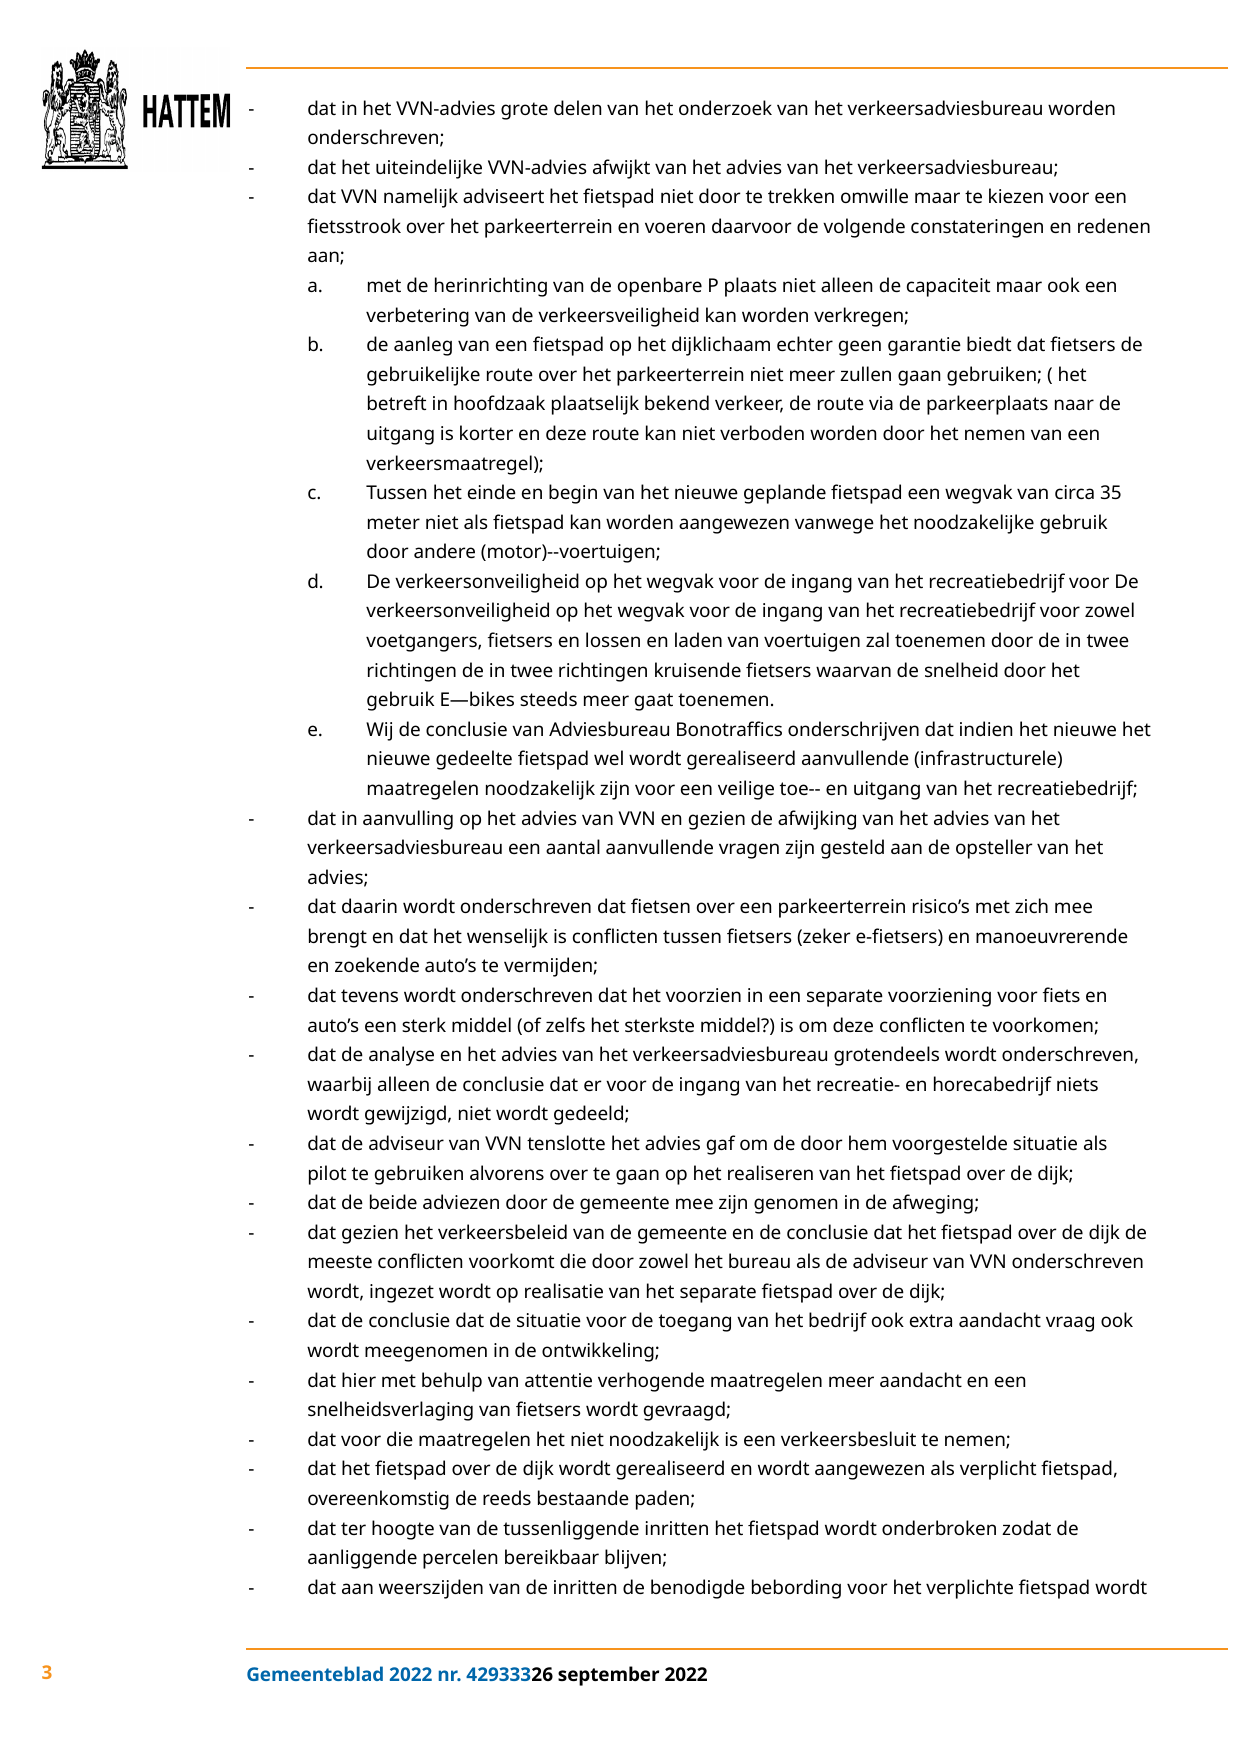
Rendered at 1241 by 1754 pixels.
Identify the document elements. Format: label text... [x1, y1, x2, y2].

list dat daarin wordt onderschreven dat fietsen over een parkeerterrein risico’s met zich mee brengt en dat het wenselijk is conflicten tussen fietsers (zeker e-fietsers) en manoeuvrerende en zoekende auto’s te vermijden; [248, 893, 1152, 978]
list dat de beide adviezen door de gemeente mee zijn genomen in de afweging; [248, 1189, 1152, 1215]
list dat aan weerszijden van de inritten de benodigde bebording voor het verplichte fietspad wordt [248, 1574, 1152, 1600]
list de aanleg van een fietspad op het dijklichaam echter geen garantie biedt dat fietsers de gebruikelijke route over het parkeerterrein niet meer zullen gaan gebruiken; ( het betreft in hoofdzaak plaatselijk bekend verkeer, de route via de parkeerplaats naar de uitgang is korter en deze route kan niet verboden worden door het nemen van een verkeersmaatregel); [307, 331, 1152, 476]
picture [41, 47, 231, 172]
list dat VVN namelijk adviseert het fietspad niet door te trekken omwille maar te kiezen voor een fietsstrook over het parkeerterrein en voeren daarvoor de volgende constateringen en redenen aan; [248, 183, 1152, 268]
list dat het uiteindelijke VVN-advies afwijkt van het advies van het verkeersadviesbureau; [248, 154, 1152, 180]
list dat voor die maatregelen het niet noodzakelijk is een verkeersbesluit te nemen; [248, 1426, 1152, 1452]
list dat in het VVN-advies grote delen van het onderzoek van het verkeersadviesbureau worden onderschreven; [248, 95, 1152, 150]
list dat gezien het verkeersbeleid van de gemeente en de conclusie dat het fietspad over de dijk de meeste conflicten voorkomt die door zowel het bureau als de adviseur van VVN onderschreven wordt, ingezet wordt op realisatie van het separate fietspad over de dijk; [248, 1219, 1152, 1304]
list dat het fietspad over de dijk wordt gerealiseerd en wordt aangewezen als verplicht fietspad, overeenkomstig de reeds bestaande paden; [248, 1456, 1152, 1511]
list dat tevens wordt onderschreven dat het voorzien in een separate voorziening voor fiets en auto’s een sterk middel (of zelfs het sterkste middel?) is om deze conflicten te voorkomen; [248, 982, 1152, 1038]
list dat de adviseur van VVN tenslotte het advies gaf om de door hem voorgestelde situatie als pilot te gebruiken alvorens over te gaan op het realiseren van het fietspad over de dijk; [248, 1130, 1152, 1186]
list dat de analyse en het advies van het verkeersadviesbureau grotendeels wordt onderschreven, waarbij alleen de conclusie dat er voor de ingang van het recreatie- en horecabedrijf niets wordt gewijzigd, niet wordt gedeeld; [248, 1041, 1152, 1126]
list dat ter hoogte van de tussenliggende inritten het fietspad wordt onderbroken zodat de aanliggende percelen bereikbaar blijven; [248, 1515, 1152, 1570]
list dat in aanvulling op het advies van VVN en gezien de afwijking van het advies van het verkeersadviesbureau een aantal aanvullende vragen zijn gesteld aan de opsteller van het advies; [248, 805, 1152, 890]
list dat de conclusie dat de situatie voor de toegang van het bedrijf ook extra aandacht vraag ook wordt meegenomen in de ontwikkeling; [248, 1308, 1152, 1363]
list met de herinrichting van de openbare P plaats niet alleen de capaciteit maar ook een verbetering van de verkeersveiligheid kan worden verkregen; [307, 272, 1152, 328]
list Tussen het einde en begin van het nieuwe geplande fietspad een wegvak van circa 35 meter niet als fietspad kan worden aangewezen vanwege het noodzakelijke gebruik door andere (motor)--voertuigen; [307, 479, 1152, 564]
list dat hier met behulp van attentie verhogende maatregelen meer aandacht en een snelheidsverlaging van fietsers wordt gevraagd; [248, 1367, 1152, 1422]
list Wij de conclusie van Adviesbureau Bonotraffics onderschrijven dat indien het nieuwe het nieuwe gedeelte fietspad wel wordt gerealiseerd aanvullende (infrastructurele) maatregelen noodzakelijk zijn voor een veilige toe-- en uitgang van het recreatiebedrijf; [307, 716, 1152, 801]
list De verkeersonveiligheid op het wegvak voor de ingang van het recreatiebedrijf voor De verkeersonveiligheid op het wegvak voor de ingang van het recreatiebedrijf voor zowel voetgangers, fietsers en lossen en laden van voertuigen zal toenemen door de in twee richtingen de in twee richtingen kruisende fietsers waarvan de snelheid door het gebruik E—bikes steeds meer gaat toenemen. [307, 568, 1152, 712]
